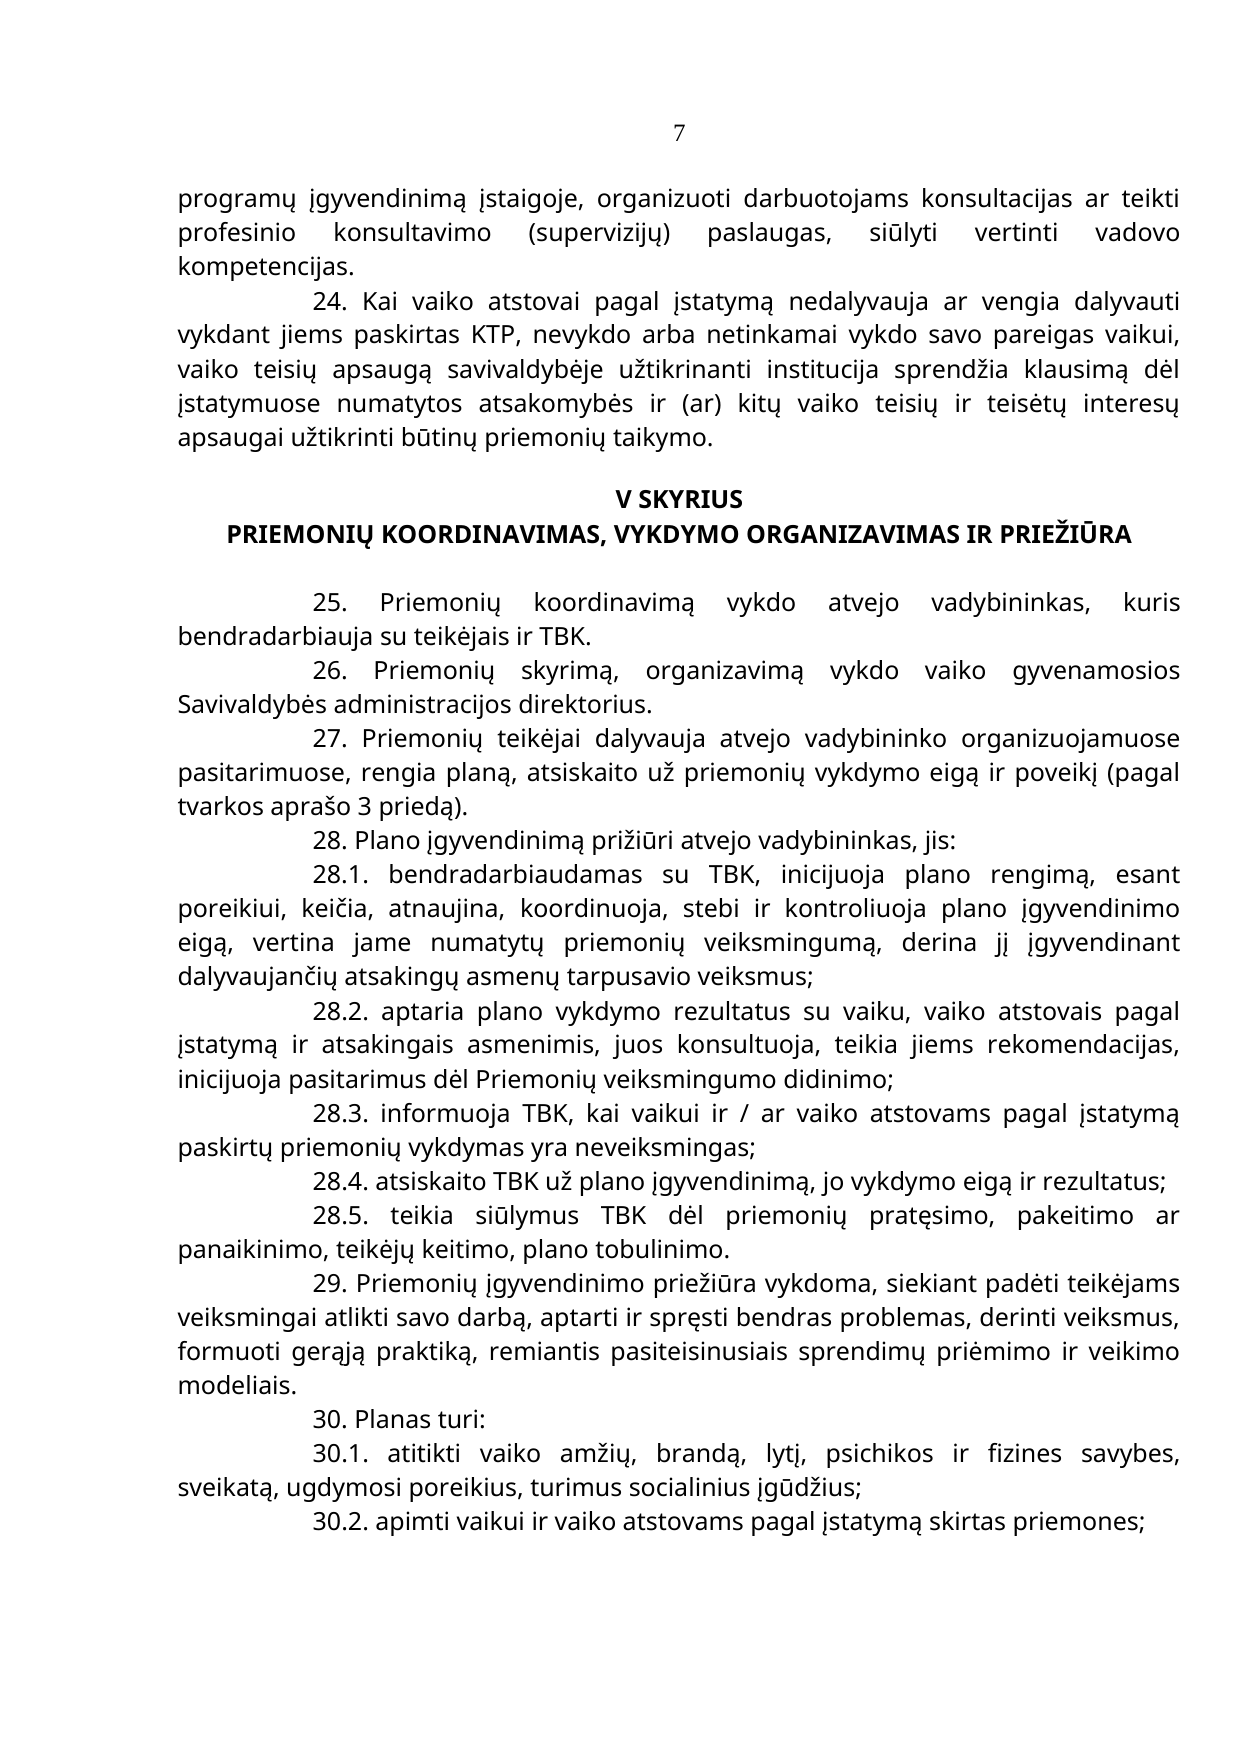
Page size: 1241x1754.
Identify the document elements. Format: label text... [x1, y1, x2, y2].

text 28.3. informuoja TBK, kai vaikui ir / ar vaiko atstovams pagal įstatymą paskirtų priemonių vykdymas yra neveiksmingas; [177, 1095, 1181, 1163]
text PRIEMONIŲ KOORDINAVIMAS, VYKDYMO ORGANIZAVIMAS IR PRIEŽIŪRA [177, 516, 1181, 550]
text 28.4. atsiskaito TBK už plano įgyvendinimą, jo vykdymo eigą ir rezultatus; [177, 1163, 1181, 1197]
text 29. Priemonių įgyvendinimo priežiūra vykdoma, siekiant padėti teikėjams veiksmingai atlikti savo darbą, aptarti ir spręsti bendras problemas, derinti veiksmus, formuoti gerąją praktiką, remiantis pasiteisinusiais sprendimų priėmimo ir veikimo modeliais. [177, 1266, 1181, 1402]
text 30.2. apimti vaikui ir vaiko atstovams pagal įstatymą skirtas priemones; [177, 1504, 1181, 1538]
text 24. Kai vaiko atstovai pagal įstatymą nedalyvauja ar vengia dalyvauti vykdant jiems paskirtas KTP, nevykdo arba netinkamai vykdo savo pareigas vaikui, vaiko teisių apsaugą savivaldybėje užtikrinanti institucija sprendžia klausimą dėl įstatymuose numatytos atsakomybės ir (ar) kitų vaiko teisių ir teisėtų interesų apsaugai užtikrinti būtinų priemonių taikymo. [177, 283, 1181, 453]
text 30.1. atitikti vaiko amžių, brandą, lytį, psichikos ir fizines savybes, sveikatą, ugdymosi poreikius, turimus socialinius įgūdžius; [177, 1436, 1181, 1504]
text V SKYRIUS [177, 482, 1181, 516]
text 28.2. aptaria plano vykdymo rezultatus su vaiku, vaiko atstovais pagal įstatymą ir atsakingais asmenimis, juos konsultuoja, teikia jiems rekomendacijas, inicijuoja pasitarimus dėl Priemonių veiksmingumo didinimo; [177, 993, 1181, 1095]
text 27. Priemonių teikėjai dalyvauja atvejo vadybininko organizuojamuose pasitarimuose, rengia planą, atsiskaito už priemonių vykdymo eigą ir poveikį (pagal tvarkos aprašo 3 priedą). [177, 721, 1181, 823]
text 26. Priemonių skyrimą, organizavimą vykdo vaiko gyvenamosios Savivaldybės administracijos direktorius. [177, 652, 1181, 721]
text 25. Priemonių koordinavimą vykdo atvejo vadybininkas, kuris bendradarbiauja su teikėjais ir TBK. [177, 584, 1181, 652]
text 28.5. teikia siūlymus TBK dėl priemonių pratęsimo, pakeitimo ar panaikinimo, teikėjų keitimo, plano tobulinimo. [177, 1197, 1181, 1266]
text programų įgyvendinimą įstaigoje, organizuoti darbuotojams konsultacijas ar teikti profesinio konsultavimo (supervizijų) paslaugas, siūlyti vertinti vadovo kompetencijas. [177, 181, 1181, 283]
text 28.1. bendradarbiaudamas su TBK, inicijuoja plano rengimą, esant poreikiui, keičia, atnaujina, koordinuoja, stebi ir kontroliuoja plano įgyvendinimo eigą, vertina jame numatytų priemonių veiksmingumą, derina jį įgyvendinant dalyvaujančių atsakingų asmenų tarpusavio veiksmus; [177, 857, 1181, 993]
text 28. Plano įgyvendinimą prižiūri atvejo vadybininkas, jis: [177, 823, 1181, 857]
text 30. Planas turi: [177, 1402, 1181, 1436]
